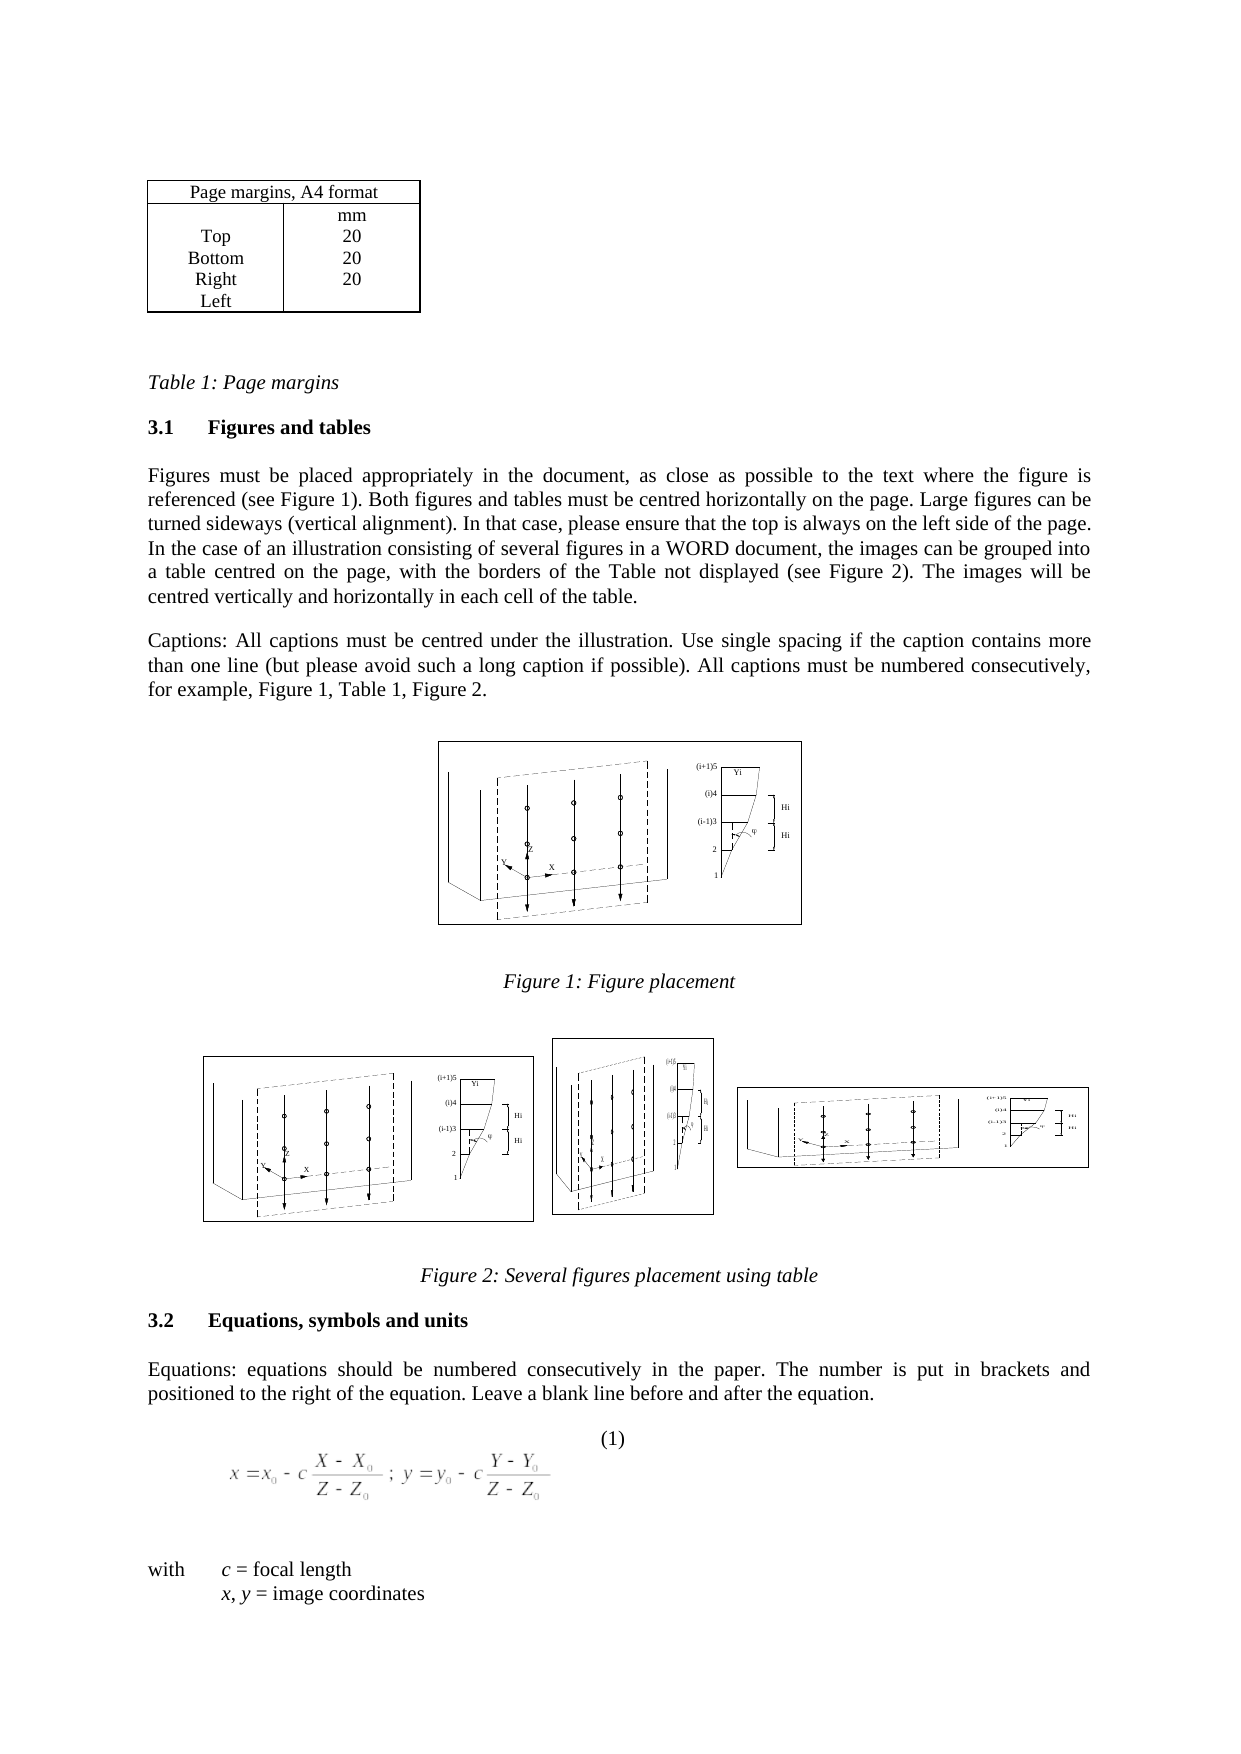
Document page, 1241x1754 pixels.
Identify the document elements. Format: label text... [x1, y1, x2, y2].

text Equations: equations should be numbered consecutively in the paper. The number is put in brackets and positioned to the right of the equation. Leave a blank line before and after the equation. [148, 1357, 1093, 1405]
subtitle Figures and tables [148, 415, 1093, 439]
table_cell 20 [284, 225, 419, 247]
table_cell Right [148, 268, 283, 290]
text Figures must be placed appropriately in the document, as close as possible to the text where the figure is referenced (see Figure 1). Both figures and tables must be centred horizontally on the page. Large figures can be turned sideways (vertical alignment). In that case, please ensure that the top is always on the left side of the page. In the case of an illustration consisting of several figures in a WORD document, the images can be grouped into a table centred on the page, with the borders of the Table not displayed (see Figure 2). The images will be centred vertically and horizontally in each cell of the table. [148, 463, 1093, 608]
table_cell Left [148, 290, 283, 311]
text x, y = image coordinates [148, 1581, 1093, 1605]
table_cell Top [148, 225, 283, 247]
table_header [539, 1001, 722, 1251]
table_header [722, 1001, 1093, 1251]
table_cell [284, 290, 419, 311]
subtitle 3.2 Equations, symbols and units [148, 1308, 1093, 1332]
text Figure 2: Several figures placement using table [148, 1263, 1093, 1287]
table_header [189, 1001, 539, 1251]
table_cell [148, 204, 283, 225]
table_header Page margins, A4 format [148, 181, 419, 203]
text Table 1: Page margins [148, 370, 1093, 394]
text Captions: All captions must be centred under the illustration. Use single spacing if the caption contains more than one line (but please avoid such a long caption if possible). All captions must be numbered consecutively, for example, Figure 1, Table 1, Figure 2. [148, 628, 1093, 701]
text (1) [148, 1426, 1093, 1504]
text with c = focal length [148, 1557, 1093, 1581]
table_cell mm [284, 204, 419, 225]
table_cell 20 [284, 268, 419, 290]
table_cell Bottom [148, 247, 283, 268]
text Figure 1: Figure placement [148, 969, 1093, 993]
table_cell 20 [284, 247, 419, 268]
